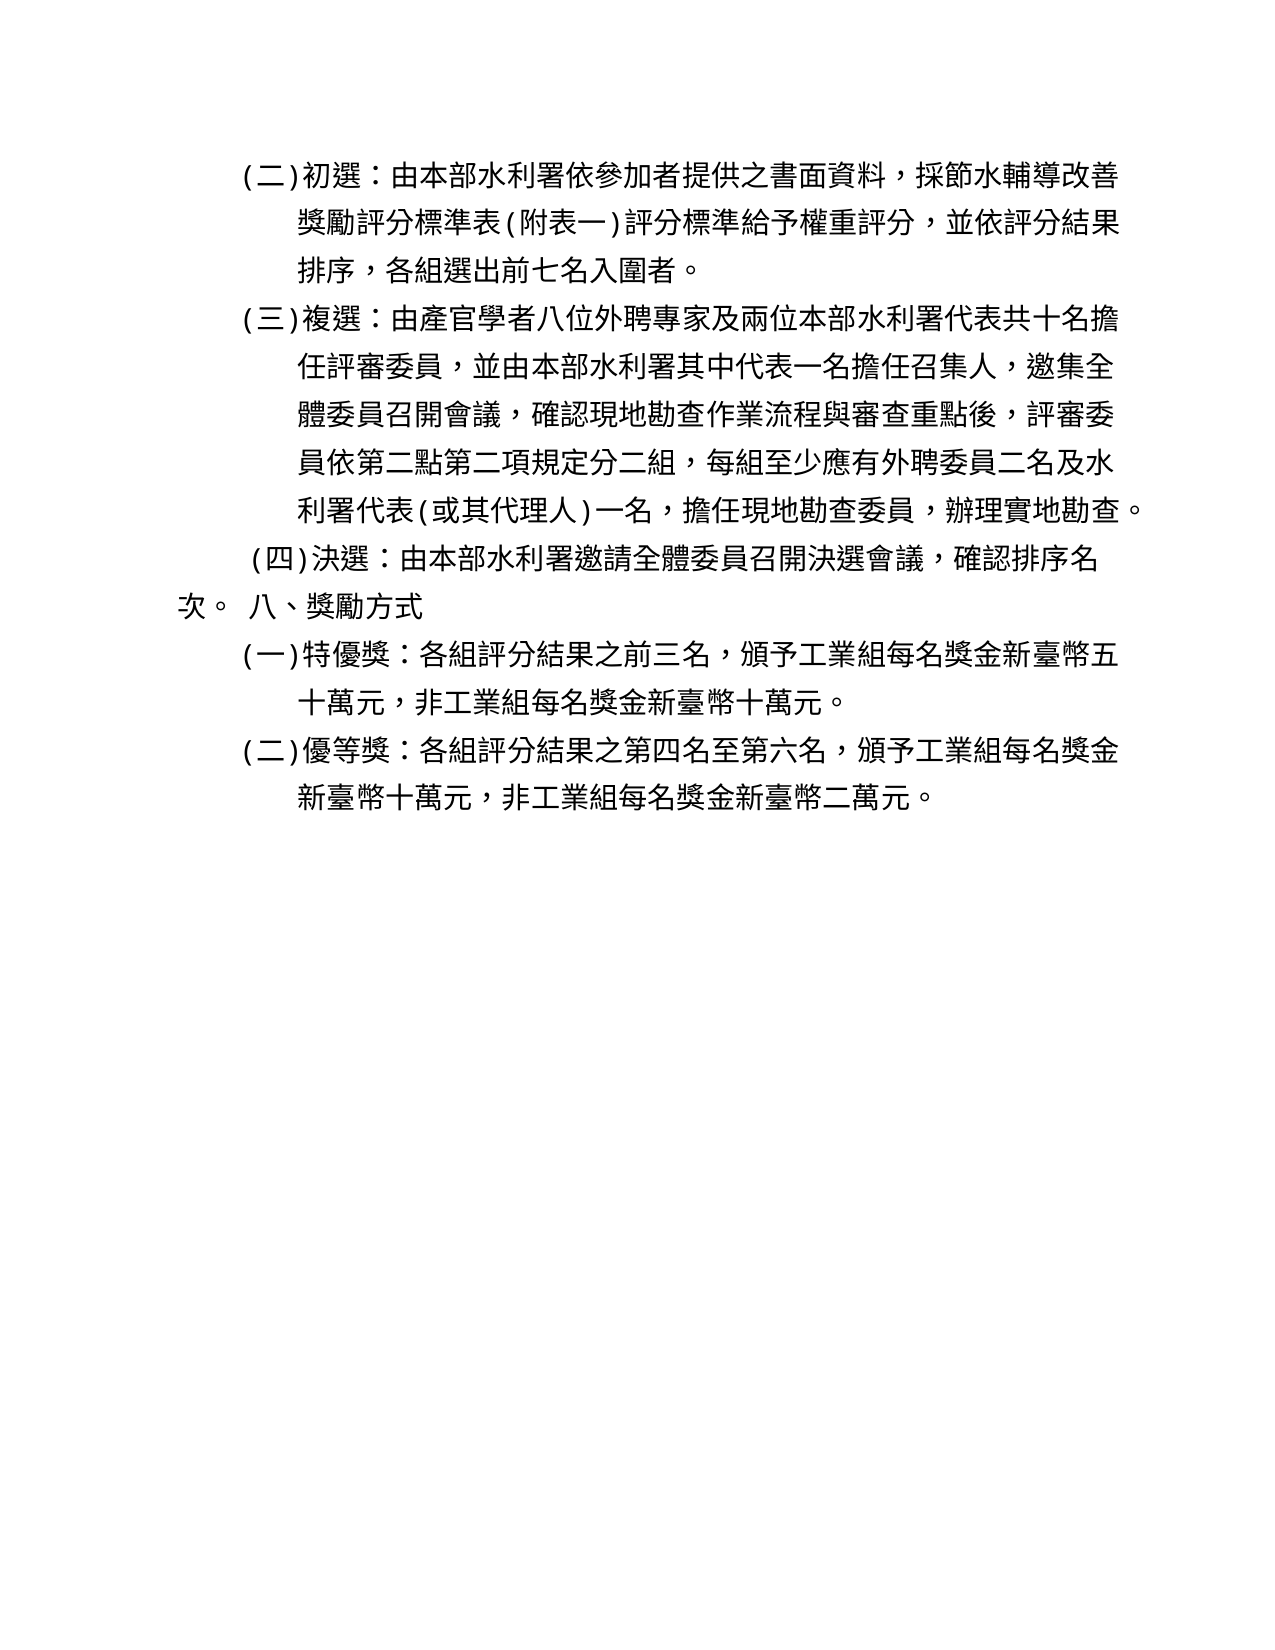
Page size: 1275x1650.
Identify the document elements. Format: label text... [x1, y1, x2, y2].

text (四)決選：由本部水利署邀請全體委員召開決選會議，確認排序名次。 八、獎勵方式 [177, 531, 1127, 627]
text (三)複選：由產官學者八位外聘專家及兩位本部水利署代表共十名擔任評審委員，並由本部水利署其中代表一名擔任召集人，邀集全體委員召開會議，確認現地勘查作業流程與審查重點後，評審委員依第二點第二項規定分二組，每組至少應有外聘委員二名及水利署代表(或其代理人)一名，擔任現地勘查委員，辦理實地勘查。 [221, 291, 1127, 531]
text (一)特優獎：各組評分結果之前三名，頒予工業組每名獎金新臺幣五十萬元，非工業組每名獎金新臺幣十萬元。 [221, 627, 1127, 723]
text (二)初選：由本部水利署依參加者提供之書面資料，採節水輔導改善獎勵評分標準表(附表一)評分標準給予權重評分，並依評分結果排序，各組選出前七名入圍者。 [221, 148, 1127, 291]
text (二)優等獎：各組評分結果之第四名至第六名，頒予工業組每名獎金新臺幣十萬元，非工業組每名獎金新臺幣二萬元。 [221, 723, 1127, 818]
